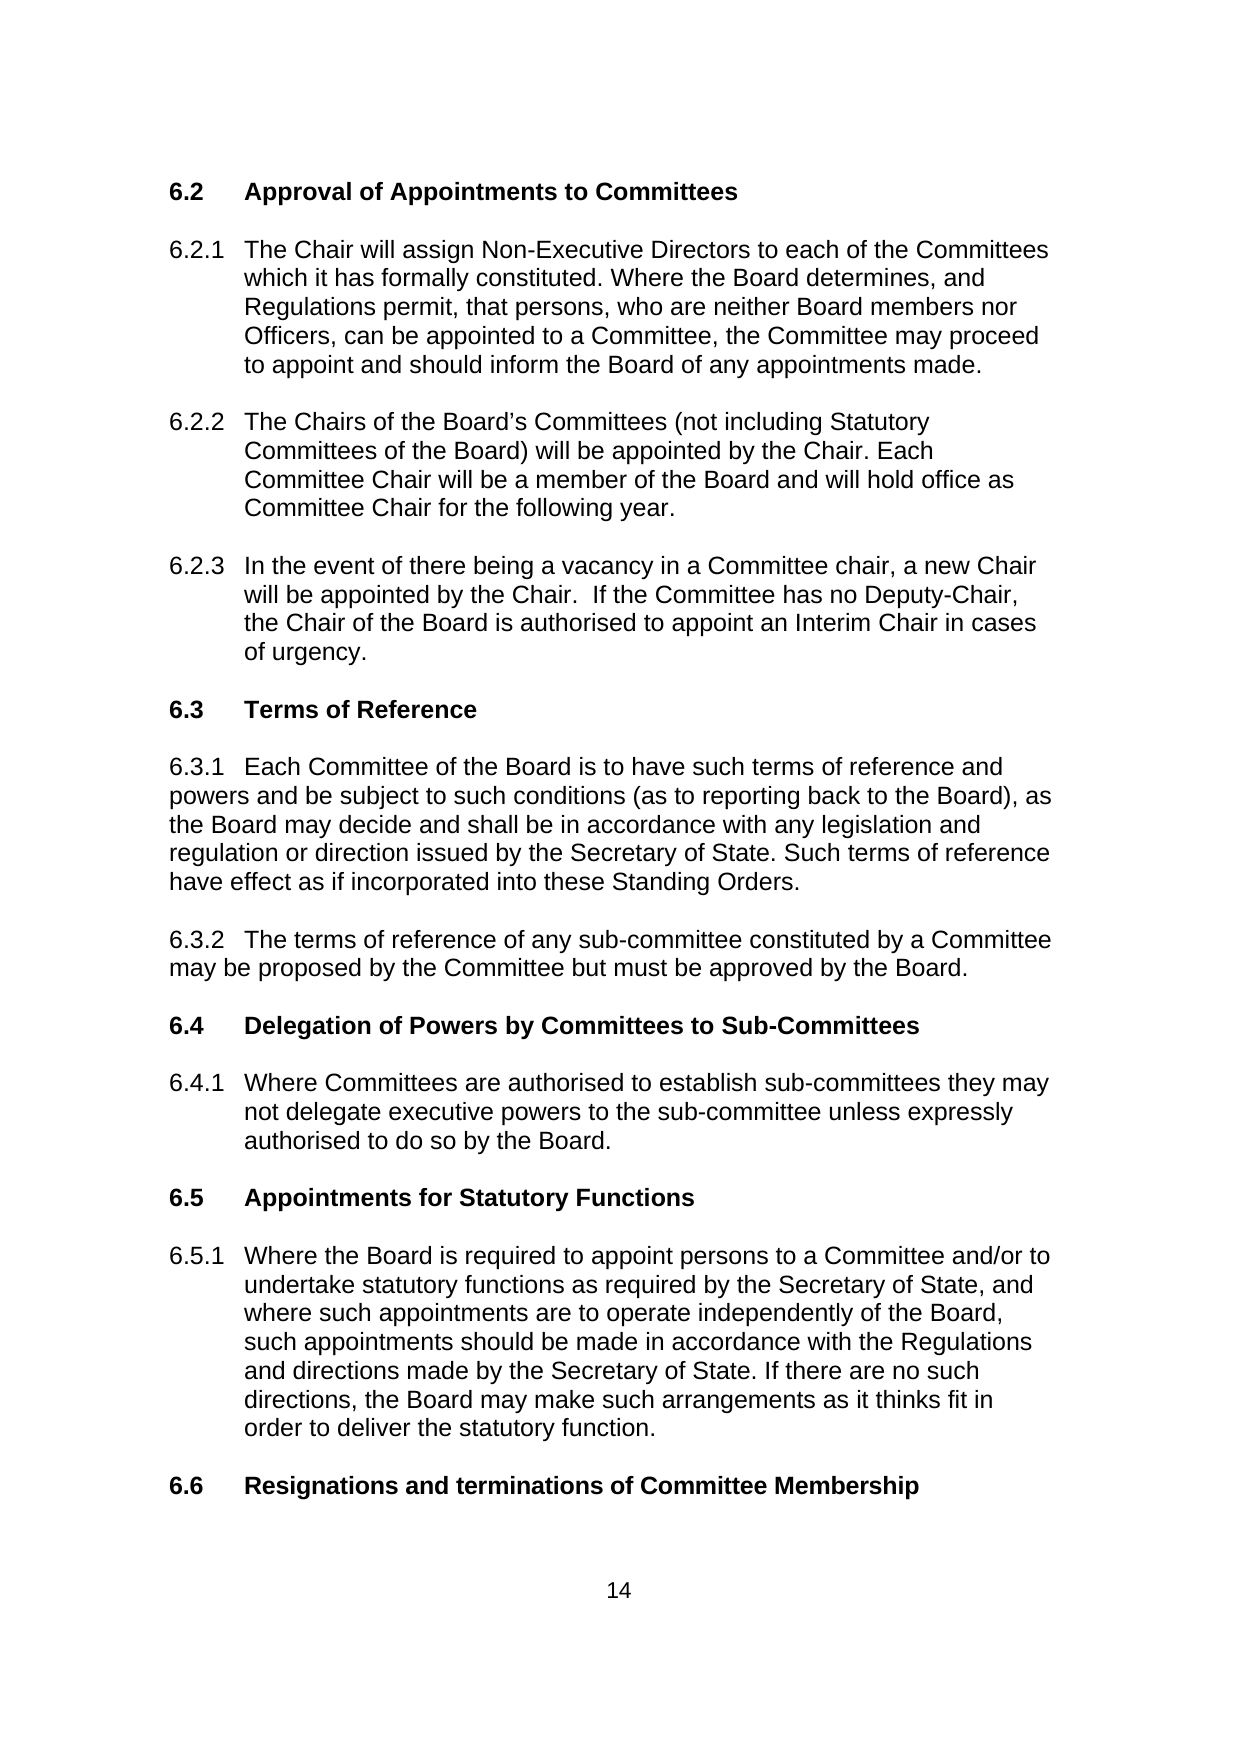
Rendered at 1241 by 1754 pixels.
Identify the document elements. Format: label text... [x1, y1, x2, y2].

text 6.2.2 The Chairs of the Board’s Committees (not including Statutory Committees of the Board) will be appointed by the Chair. Each Committee Chair will be a member of the Board and will hold office as Committee Chair for the following year. [169, 407, 1059, 522]
text 6.6 Resignations and terminations of Committee Membership [169, 1471, 1059, 1500]
text 6.3 Terms of Reference [169, 695, 1059, 723]
text 6.2 Approval of Appointments to Committees [169, 177, 1059, 206]
text 6.2.1 The Chair will assign Non-Executive Directors to each of the Committees which it has formally constituted. Where the Board determines, and Regulations permit, that persons, who are neither Board members nor Officers, can be appointed to a Committee, the Committee may proceed to appoint and should inform the Board of any appointments made. [169, 235, 1059, 378]
text 6.4.1 Where Committees are authorised to establish sub-committees they may not delegate executive powers to the sub-committee unless expressly authorised to do so by the Board. [169, 1068, 1059, 1155]
text 6.4 Delegation of Powers by Committees to Sub-Committees [169, 1011, 1059, 1040]
text 6.5 Appointments for Statutory Functions [169, 1183, 1059, 1212]
list Each Committee of the Board is to have such terms of reference and powers and be subject to such conditions (as to reporting back to the Board), as the Board may decide and shall be in accordance with any legislation and regulation or direction issued by the Secretary of State. Such terms of reference have effect as if incorporated into these Standing Orders. [169, 752, 1059, 896]
list The terms of reference of any sub-committee constituted by a Committee may be proposed by the Committee but must be approved by the Board. [169, 925, 1059, 982]
text 6.2.3 In the event of there being a vacancy in a Committee chair, a new Chair will be appointed by the Chair. If the Committee has no Deputy-Chair, the Chair of the Board is authorised to appoint an Interim Chair in cases of urgency. [169, 551, 1059, 666]
text 6.5.1 Where the Board is required to appoint persons to a Committee and/or to undertake statutory functions as required by the Secretary of State, and where such appointments are to operate independently of the Board, such appointments should be made in accordance with the Regulations and directions made by the Secretary of State. If there are no such directions, the Board may make such arrangements as it thinks fit in order to deliver the statutory function. [169, 1241, 1059, 1442]
